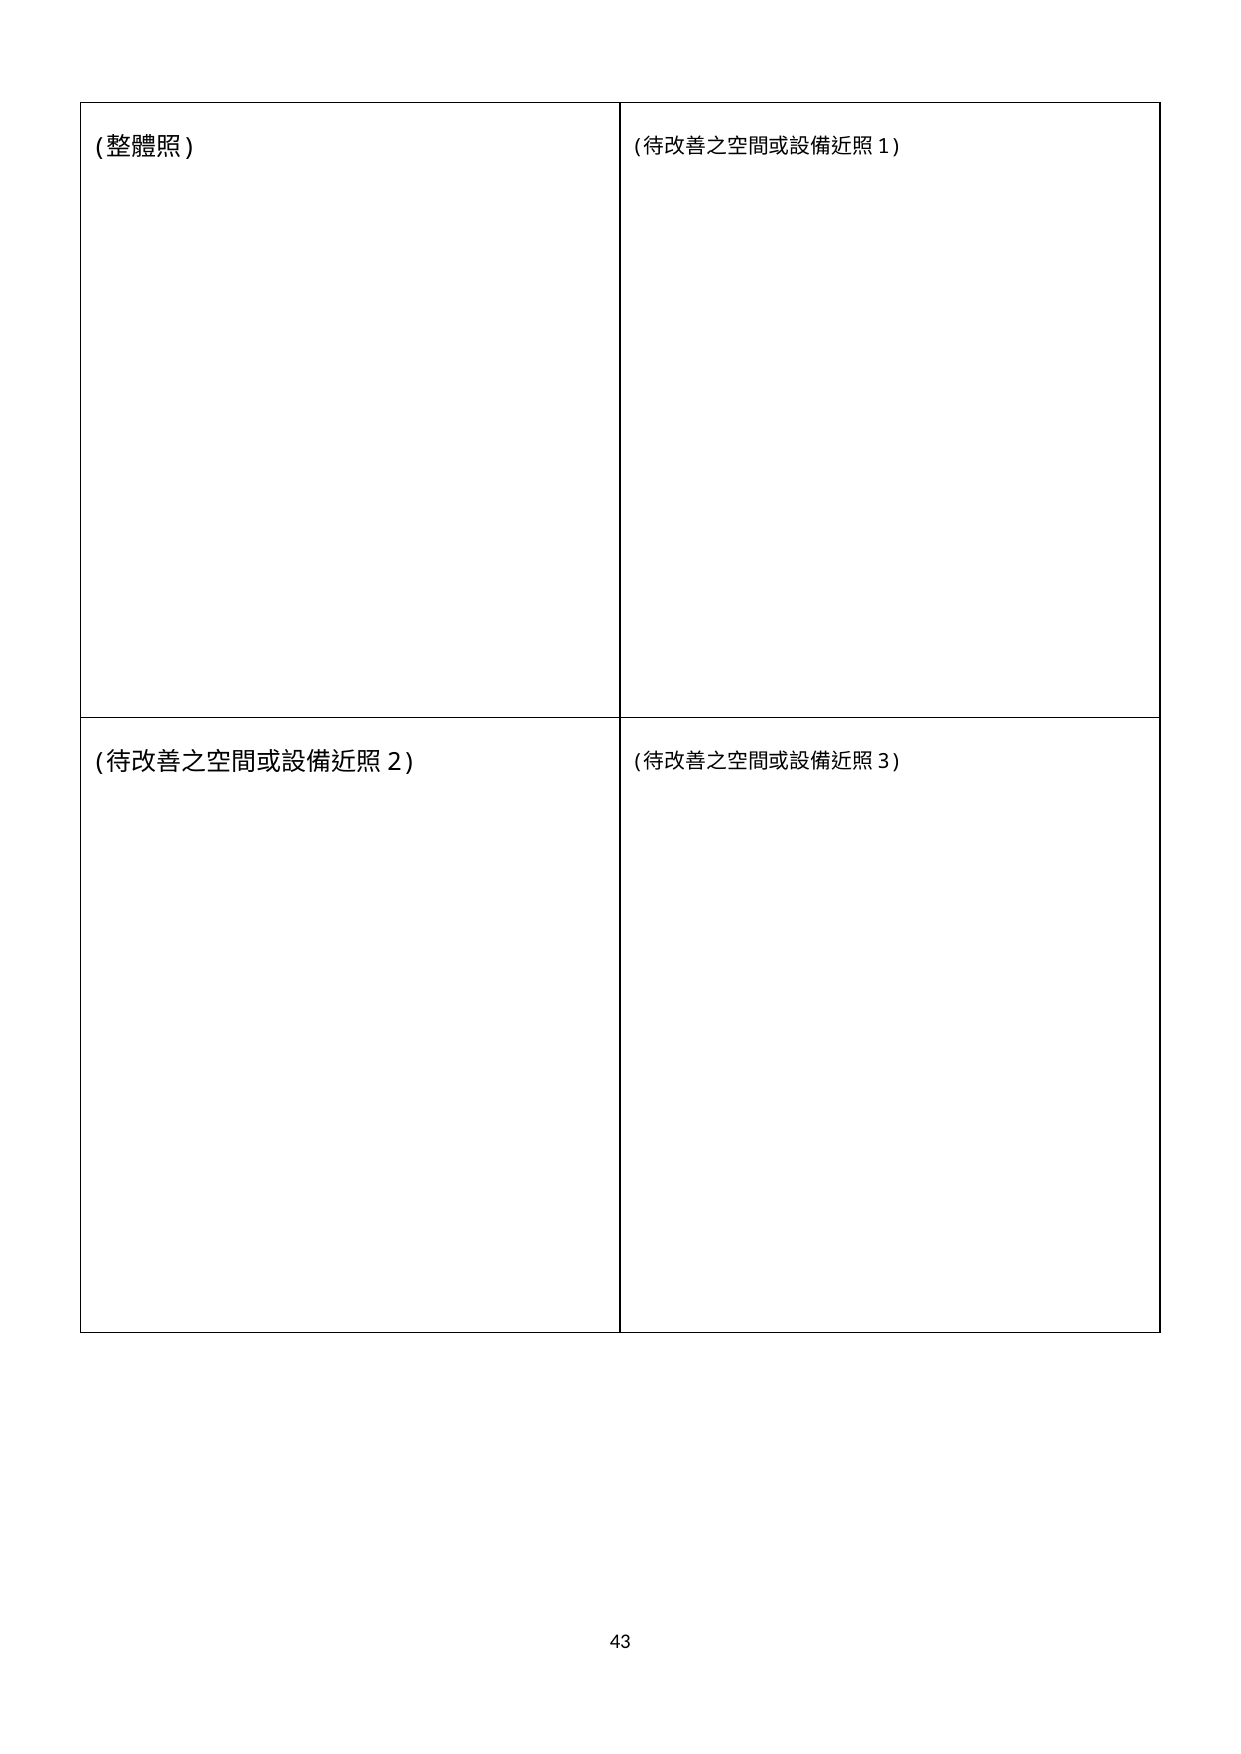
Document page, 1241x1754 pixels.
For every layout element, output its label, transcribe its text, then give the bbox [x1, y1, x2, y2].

table_cell (整體照) [81, 103, 619, 717]
table_cell (待改善之空間或設備近照1) [621, 103, 1159, 717]
table_cell (待改善之空間或設備近照2) [81, 718, 619, 1332]
table_cell (待改善之空間或設備近照3) [621, 718, 1159, 1332]
